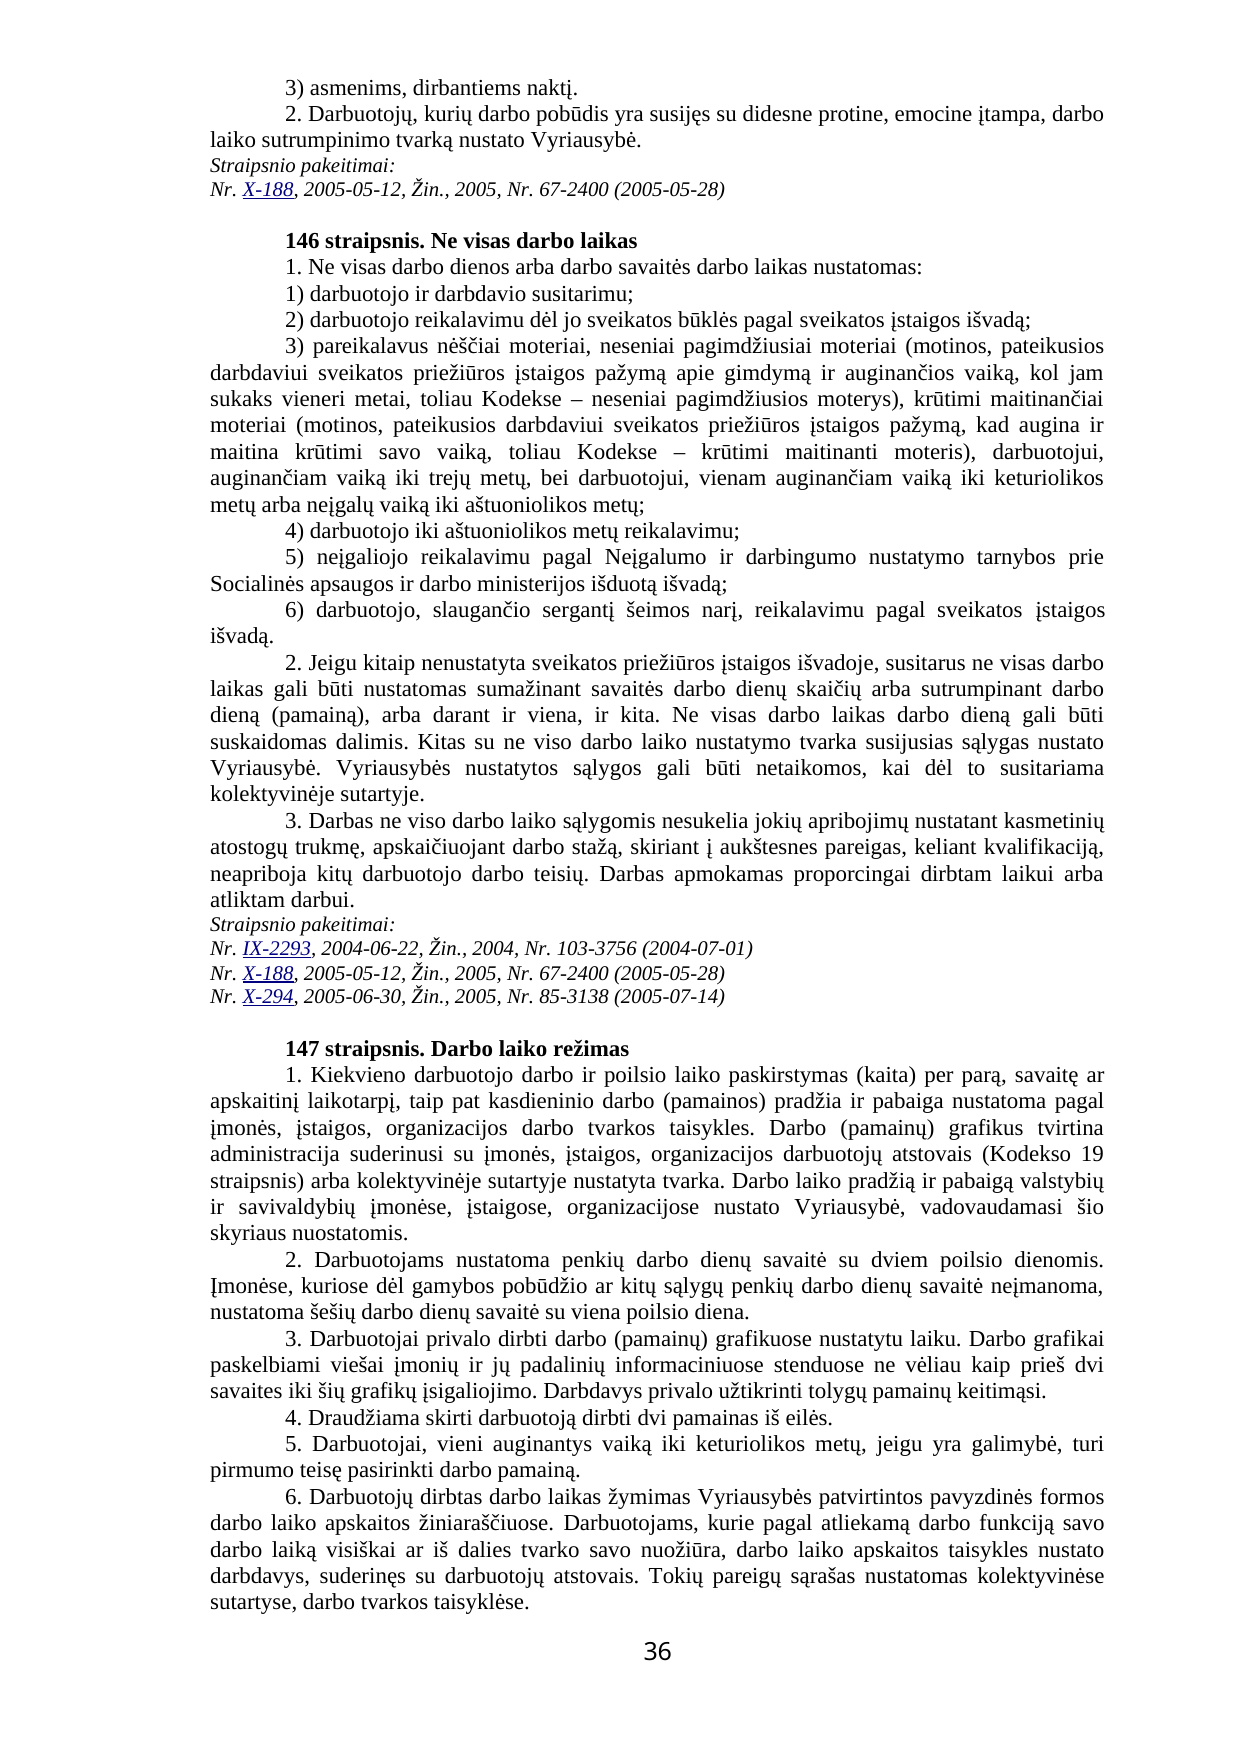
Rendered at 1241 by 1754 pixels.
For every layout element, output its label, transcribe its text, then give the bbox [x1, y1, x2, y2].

text Straipsnio pakeitimai: [210, 912, 1106, 936]
text Straipsnio pakeitimai: [210, 153, 1106, 177]
text 3. Darbuotojai privalo dirbti darbo (pamainų) grafikuose nustatytu laiku. Darbo grafikai paskelbiami viešai įmonių ir jų padalinių informaciniuose stenduose ne vėliau kaip prieš dvi savaites iki šių grafikų įsigaliojimo. Darbdavys privalo užtikrinti tolygų pamainų keitimąsi. [210, 1325, 1106, 1404]
text Nr. X-188, 2005-05-12, Žin., 2005, Nr. 67-2400 (2005-05-28) [210, 177, 1106, 201]
text 4. Draudžiama skirti darbuotoją dirbti dvi pamainas iš eilės. [210, 1404, 1106, 1430]
text 1) darbuotojo ir darbdavio susitarimu; [210, 280, 1106, 306]
text 2. Darbuotojų, kurių darbo pobūdis yra susijęs su didesne protine, emocine įtampa, darbo laiko sutrumpinimo tvarką nustato Vyriausybė. [210, 100, 1106, 153]
text 2. Jeigu kitaip nenustatyta sveikatos priežiūros įstaigos išvadoje, susitarus ne visas darbo laikas gali būti nustatomas sumažinant savaitės darbo dienų skaičių arba sutrumpinant darbo dieną (pamainą), arba darant ir viena, ir kita. Ne visas darbo laikas darbo dieną gali būti suskaidomas dalimis. Kitas su ne viso darbo laiko nustatymo tvarka susijusias sąlygas nustato Vyriausybė. Vyriausybės nustatytos sąlygos gali būti netaikomos, kai dėl to susitariama kolektyvinėje sutartyje. [210, 649, 1106, 807]
text 146 straipsnis. Ne visas darbo laikas [210, 227, 1106, 253]
text 1. Kiekvieno darbuotojo darbo ir poilsio laiko paskirstymas (kaita) per parą, savaitę ar apskaitinį laikotarpį, taip pat kasdieninio darbo (pamainos) pradžia ir pabaiga nustatoma pagal įmonės, įstaigos, organizacijos darbo tvarkos taisykles. Darbo (pamainų) grafikus tvirtina administracija suderinusi su įmonės, įstaigos, organizacijos darbuotojų atstovais (Kodekso 19 straipsnis) arba kolektyvinėje sutartyje nustatyta tvarka. Darbo laiko pradžią ir pabaigą valstybių ir savivaldybių įmonėse, įstaigose, organizacijose nustato Vyriausybė, vadovaudamasi šio skyriaus nuostatomis. [210, 1061, 1106, 1246]
text Nr. X-294, 2005-06-30, Žin., 2005, Nr. 85-3138 (2005-07-14) [210, 984, 1106, 1008]
text 3) asmenims, dirbantiems naktį. [210, 73, 1106, 100]
text 147 straipsnis. Darbo laiko režimas [210, 1035, 1106, 1061]
text 6. Darbuotojų dirbtas darbo laikas žymimas Vyriausybės patvirtintos pavyzdinės formos darbo laiko apskaitos žiniaraščiuose. Darbuotojams, kurie pagal atliekamą darbo funkciją savo darbo laiką visiškai ar iš dalies tvarko savo nuožiūra, darbo laiko apskaitos taisykles nustato darbdavys, suderinęs su darbuotojų atstovais. Tokių pareigų sąrašas nustatomas kolektyvinėse sutartyse, darbo tvarkos taisyklėse. [210, 1483, 1106, 1615]
text Nr. X-188, 2005-05-12, Žin., 2005, Nr. 67-2400 (2005-05-28) [210, 960, 1106, 984]
text 5. Darbuotojai, vieni auginantys vaiką iki keturiolikos metų, jeigu yra galimybė, turi pirmumo teisę pasirinkti darbo pamainą. [210, 1430, 1106, 1483]
text 2) darbuotojo reikalavimu dėl jo sveikatos būklės pagal sveikatos įstaigos išvadą; [210, 306, 1106, 332]
text 2. Darbuotojams nustatoma penkių darbo dienų savaitė su dviem poilsio dienomis. Įmonėse, kuriose dėl gamybos pobūdžio ar kitų sąlygų penkių darbo dienų savaitė neįmanoma, nustatoma šešių darbo dienų savaitė su viena poilsio diena. [210, 1246, 1106, 1325]
text 1. Ne visas darbo dienos arba darbo savaitės darbo laikas nustatomas: [210, 253, 1106, 280]
text 6) darbuotojo, slaugančio sergantį šeimos narį, reikalavimu pagal sveikatos įstaigos išvadą. [210, 596, 1106, 649]
text 4) darbuotojo iki aštuoniolikos metų reikalavimu; [210, 517, 1106, 543]
text 5) neįgaliojo reikalavimu pagal Neįgalumo ir darbingumo nustatymo tarnybos prie Socialinės apsaugos ir darbo ministerijos išduotą išvadą; [210, 543, 1106, 596]
text Nr. IX-2293, 2004-06-22, Žin., 2004, Nr. 103-3756 (2004-07-01) [210, 936, 1106, 960]
text 3) pareikalavus nėščiai moteriai, neseniai pagimdžiusiai moteriai (motinos, pateikusios darbdaviui sveikatos priežiūros įstaigos pažymą apie gimdymą ir auginančios vaiką, kol jam sukaks vieneri metai, toliau Kodekse – neseniai pagimdžiusios moterys), krūtimi maitinančiai moteriai (motinos, pateikusios darbdaviui sveikatos priežiūros įstaigos pažymą, kad augina ir maitina krūtimi savo vaiką, toliau Kodekse – krūtimi maitinanti moteris), darbuotojui, auginančiam vaiką iki trejų metų, bei darbuotojui, vienam auginančiam vaiką iki keturiolikos metų arba neįgalų vaiką iki aštuoniolikos metų; [210, 332, 1106, 517]
text 3. Darbas ne viso darbo laiko sąlygomis nesukelia jokių apribojimų nustatant kasmetinių atostogų trukmę, apskaičiuojant darbo stažą, skiriant į aukštesnes pareigas, keliant kvalifikaciją, neapriboja kitų darbuotojo darbo teisių. Darbas apmokamas proporcingai dirbtam laikui arba atliktam darbui. [210, 807, 1106, 912]
